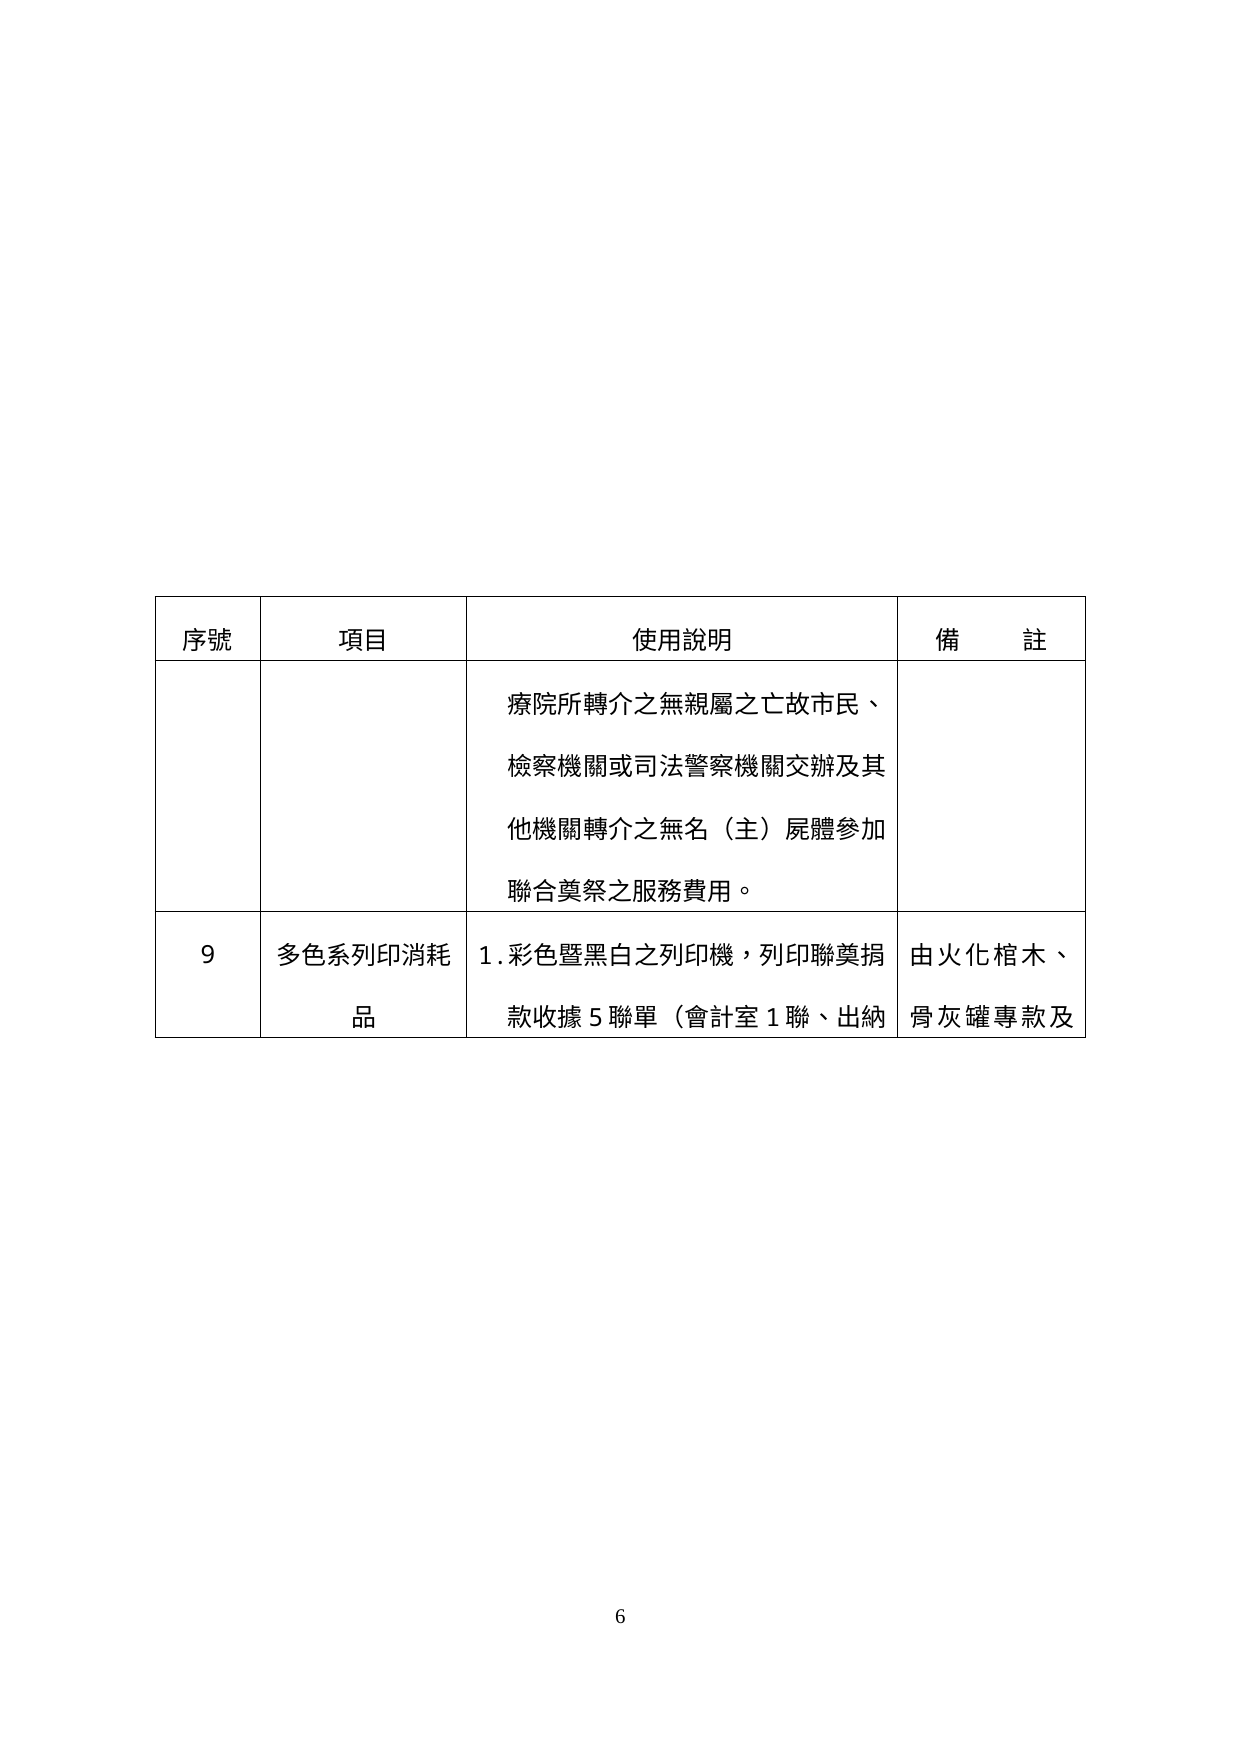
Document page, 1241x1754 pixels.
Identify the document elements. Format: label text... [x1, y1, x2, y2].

table_cell 療院所轉介之無親屬之亡故市民、檢察機關或司法警察機關交辦及其他機關轉介之無名（主）屍體參加聯合奠祭之服務費用。 [467, 661, 897, 911]
table_cell [898, 661, 1085, 911]
table_header 序號 [156, 597, 260, 660]
table_header 項目 [261, 597, 466, 660]
table_cell 9 [156, 912, 260, 1037]
table_header 備 註 [898, 597, 1085, 660]
table_cell [156, 661, 260, 911]
table_header 使用說明 [467, 597, 897, 660]
table_cell [261, 661, 466, 911]
table_cell 由火化棺木、骨灰罐專款及 [898, 912, 1085, 1037]
table_cell 多色系列印消耗品 [261, 912, 466, 1037]
table_cell 1.彩色暨黑白之列印機，列印聯奠捐款收據5聯單（會計室1聯、出納 [467, 912, 897, 1037]
